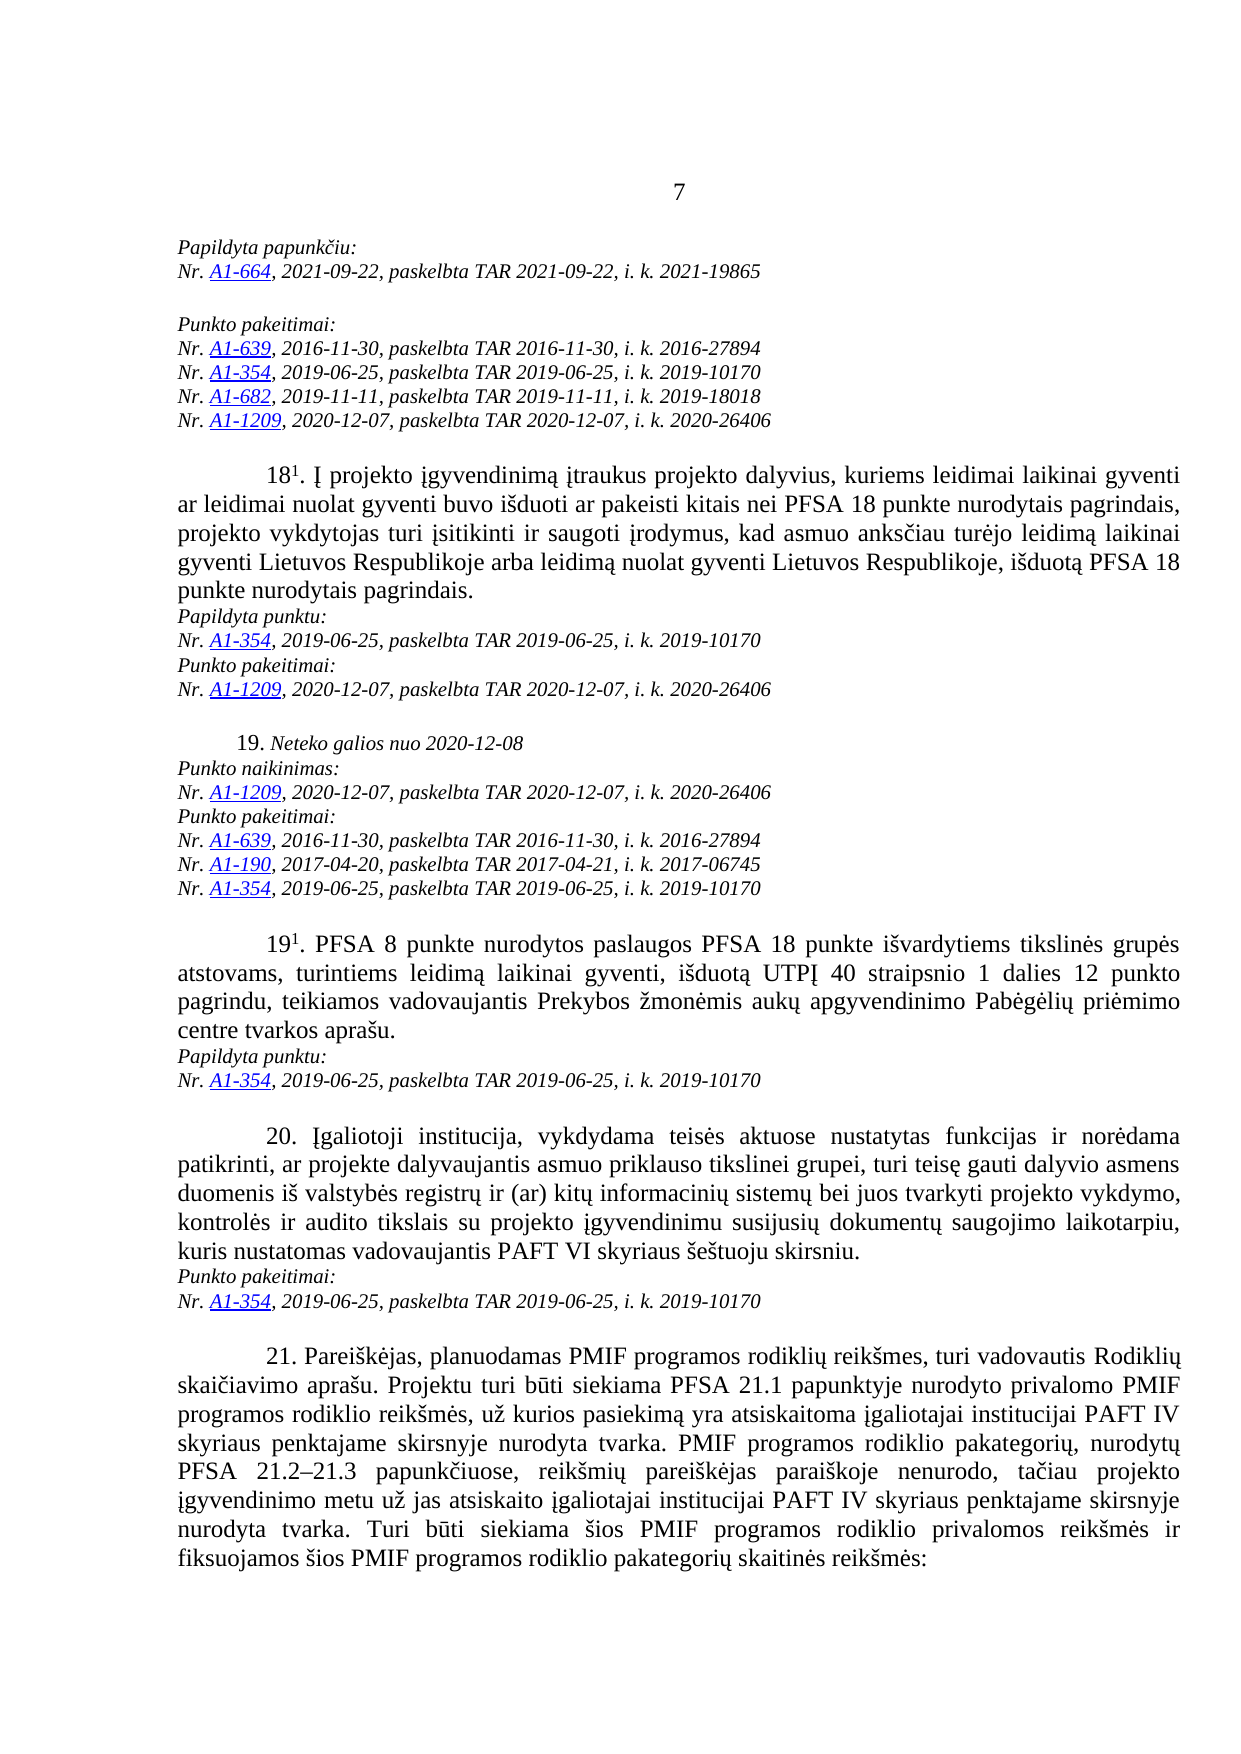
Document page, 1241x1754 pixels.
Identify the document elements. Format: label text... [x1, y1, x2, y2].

text Punkto pakeitimai: [177, 1264, 1181, 1288]
text Nr. A1-664, 2021-09-22, paskelbta TAR 2021-09-22, i. k. 2021-19865 [177, 259, 1181, 283]
text Nr. A1-190, 2017-04-20, paskelbta TAR 2017-04-21, i. k. 2017-06745 [177, 852, 1181, 876]
text Nr. A1-354, 2019-06-25, paskelbta TAR 2019-06-25, i. k. 2019-10170 [177, 1288, 1181, 1313]
text Papildyta papunkčiu: [177, 235, 1181, 259]
text 19. Neteko galios nuo 2020-12-08 [177, 729, 1181, 756]
text Nr. A1-354, 2019-06-25, paskelbta TAR 2019-06-25, i. k. 2019-10170 [177, 360, 1181, 384]
text Nr. A1-354, 2019-06-25, paskelbta TAR 2019-06-25, i. k. 2019-10170 [177, 876, 1181, 900]
text Nr. A1-1209, 2020-12-07, paskelbta TAR 2020-12-07, i. k. 2020-26406 [177, 408, 1181, 432]
text Nr. A1-354, 2019-06-25, paskelbta TAR 2019-06-25, i. k. 2019-10170 [177, 628, 1181, 652]
text 20. Įgaliotoji institucija, vykdydama teisės aktuose nustatytas funkcijas ir norėdama patikrinti, ar projekte dalyvaujantis asmuo priklauso tikslinei grupei, turi teisę gauti dalyvio asmens duomenis iš valstybės registrų ir (ar) kitų informacinių sistemų bei juos tvarkyti projekto vykdymo, kontrolės ir audito tikslais su projekto įgyvendinimu susijusių dokumentų saugojimo laikotarpiu, kuris nustatomas vadovaujantis PAFT VI skyriaus šeštuoju skirsniu. [177, 1121, 1181, 1264]
text 191. PFSA 8 punkte nurodytos paslaugos PFSA 18 punkte išvardytiems tikslinės grupės atstovams, turintiems leidimą laikinai gyventi, išduotą UTPĮ 40 straipsnio 1 dalies 12 punkto pagrindu, teikiamos vadovaujantis Prekybos žmonėmis aukų apgyvendinimo Pabėgėlių priėmimo centre tvarkos aprašu. [177, 929, 1181, 1044]
text Punkto pakeitimai: [177, 652, 1181, 677]
text Nr. A1-682, 2019-11-11, paskelbta TAR 2019-11-11, i. k. 2019-18018 [177, 384, 1181, 408]
text Punkto pakeitimai: [177, 312, 1181, 336]
text Nr. A1-354, 2019-06-25, paskelbta TAR 2019-06-25, i. k. 2019-10170 [177, 1068, 1181, 1092]
text Papildyta punktu: [177, 604, 1181, 628]
text Papildyta punktu: [177, 1044, 1181, 1068]
text 21. Pareiškėjas, planuodamas PMIF programos rodiklių reikšmes, turi vadovautis Rodiklių skaičiavimo aprašu. Projektu turi būti siekiama PFSA 21.1 papunktyje nurodyto privalomo PMIF programos rodiklio reikšmės, už kurios pasiekimą yra atsiskaitoma įgaliotajai institucijai PAFT IV skyriaus penktajame skirsnyje nurodyta tvarka. PMIF programos rodiklio pakategorių, nurodytų PFSA 21.2–21.3 papunkčiuose, reikšmių pareiškėjas paraiškoje nenurodo, tačiau projekto įgyvendinimo metu už jas atsiskaito įgaliotajai institucijai PAFT IV skyriaus penktajame skirsnyje nurodyta tvarka. Turi būti siekiama šios PMIF programos rodiklio privalomos reikšmės ir fiksuojamos šios PMIF programos rodiklio pakategorių skaitinės reikšmės: [177, 1341, 1181, 1571]
text Nr. A1-639, 2016-11-30, paskelbta TAR 2016-11-30, i. k. 2016-27894 [177, 828, 1181, 852]
text Nr. A1-1209, 2020-12-07, paskelbta TAR 2020-12-07, i. k. 2020-26406 [177, 677, 1181, 701]
text Punkto pakeitimai: [177, 804, 1181, 828]
text Nr. A1-1209, 2020-12-07, paskelbta TAR 2020-12-07, i. k. 2020-26406 [177, 780, 1181, 804]
text Nr. A1-639, 2016-11-30, paskelbta TAR 2016-11-30, i. k. 2016-27894 [177, 336, 1181, 360]
text Punkto naikinimas: [177, 756, 1181, 780]
text 181. Į projekto įgyvendinimą įtraukus projekto dalyvius, kuriems leidimai laikinai gyventi ar leidimai nuolat gyventi buvo išduoti ar pakeisti kitais nei PFSA 18 punkte nurodytais pagrindais, projekto vykdytojas turi įsitikinti ir saugoti įrodymus, kad asmuo anksčiau turėjo leidimą laikinai gyventi Lietuvos Respublikoje arba leidimą nuolat gyventi Lietuvos Respublikoje, išduotą PFSA 18 punkte nurodytais pagrindais. [177, 461, 1181, 604]
